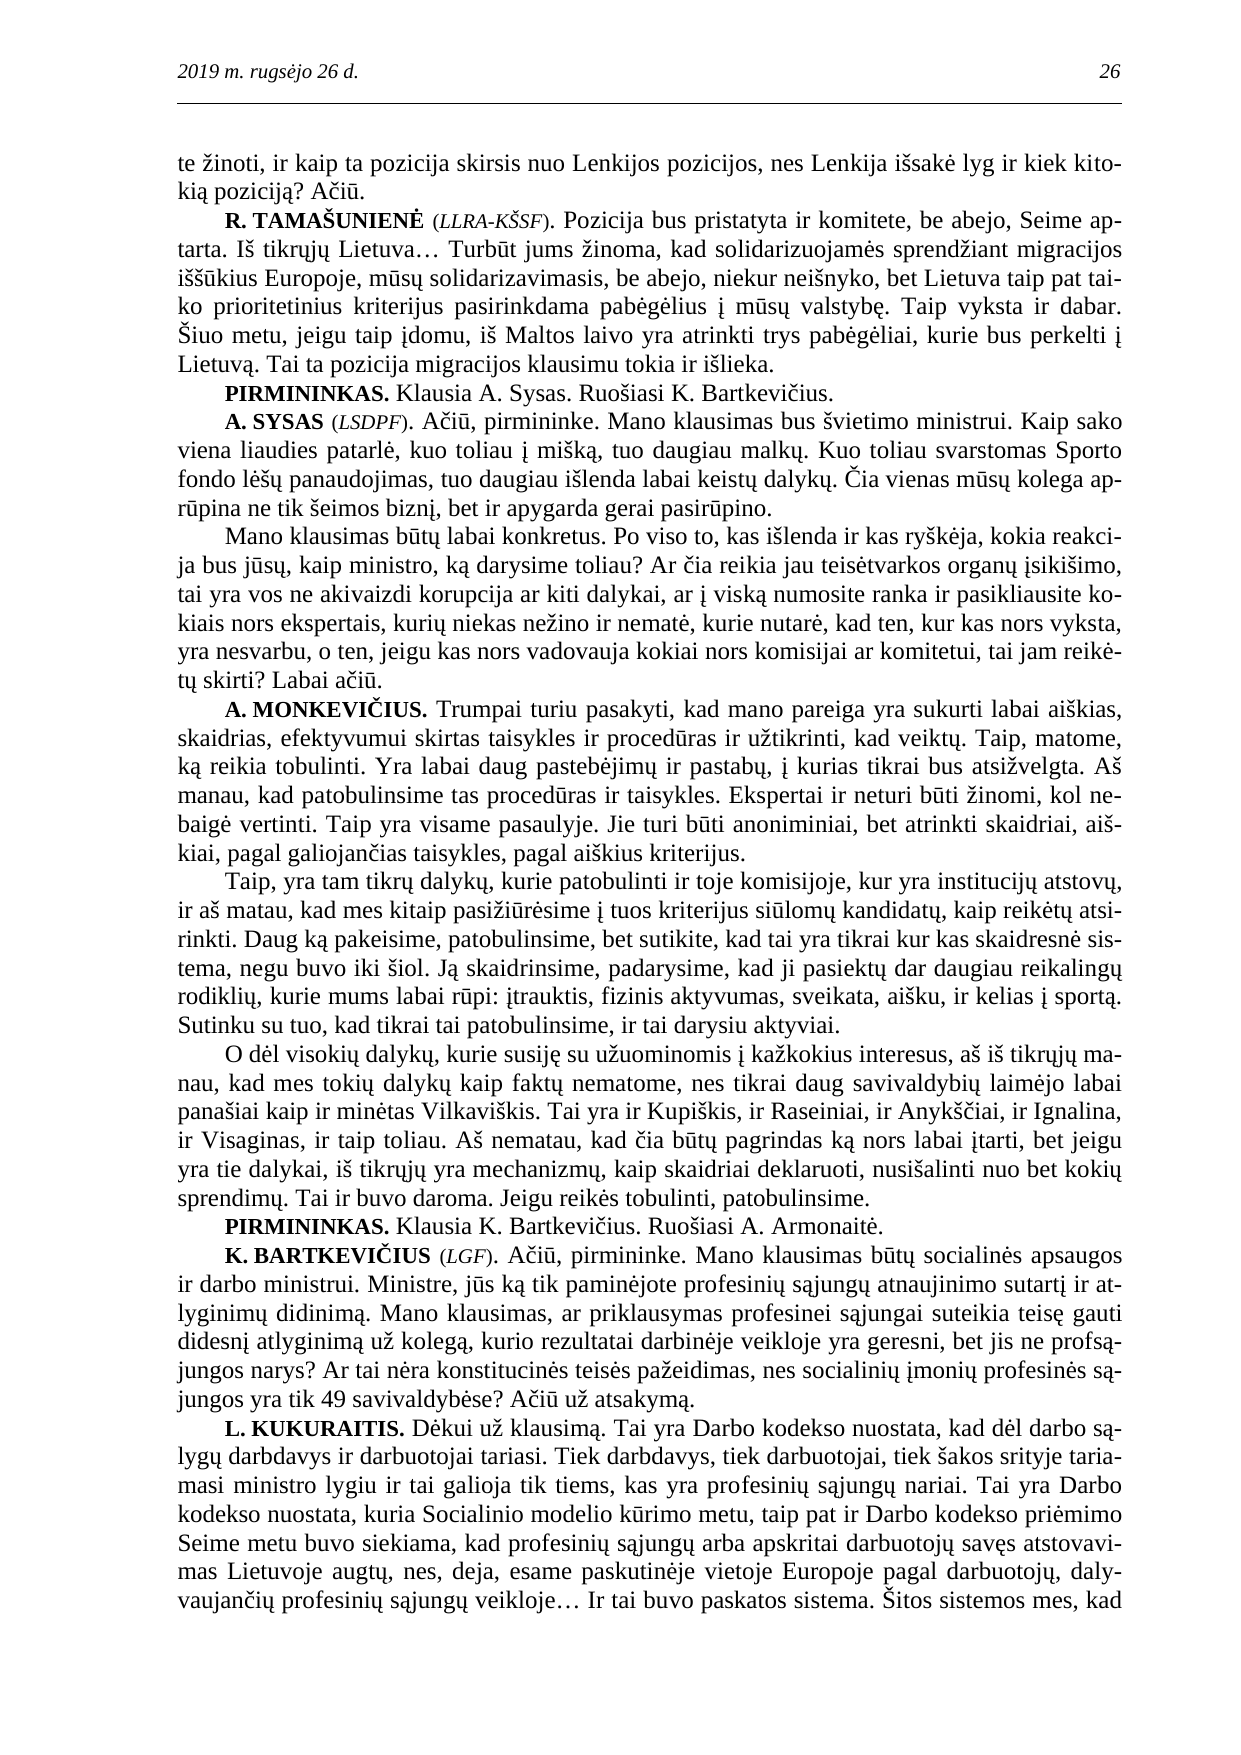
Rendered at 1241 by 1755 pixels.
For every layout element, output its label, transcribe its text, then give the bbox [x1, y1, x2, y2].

text L. KUKURAITIS. Dė­kui už klau­si­mą. Tai yra Dar­bo ko­dek­so nuo­sta­ta, kad dėl dar­bo są­ly­gų darb­da­vys ir dar­buo­to­jai ta­ria­si. Tiek darb­da­vys, tiek dar­buo­to­jai, tiek ša­kos sri­ty­je ta­ria­ma­si mi­nist­ro ly­giu ir tai ga­lio­ja tik tiems, kas yra pro­fe­si­nių są­jun­gų na­riai. Tai yra Dar­bo ko­dek­so nuo­sta­ta, ku­ria So­cia­li­nio mo­de­lio kū­ri­mo me­tu, taip pat ir Dar­bo ko­dek­so pri­ėmi­mo Sei­me me­tu bu­vo sie­kia­ma, kad pro­fe­si­nių są­jun­gų ar­ba ap­skri­tai dar­buo­to­jų sa­vęs at­sto­va­vi­mas Lie­tu­vo­je aug­tų, nes, de­ja, esa­me pas­ku­ti­nė­je vie­to­je Eu­ro­po­je pa­gal dar­buo­to­jų, da­ly­vau­jan­čių pro­fe­si­nių są­jun­gų veik­lo­je… Ir tai bu­vo pa­ska­tos sis­te­ma. Ši­tos sis­te­mos mes, kad [177, 1413, 1122, 1614]
text Ma­no klau­si­mas bū­tų la­bai kon­kre­tus. Po vi­so to, kas iš­len­da ir kas ryš­kė­ja, ko­kia re­ak­ci­ja bus jū­sų, kaip mi­nist­ro, ką da­ry­si­me to­liau? Ar čia rei­kia jau tei­sėt­var­kos or­ga­nų įsi­ki­ši­mo, tai yra vos ne aki­vaiz­di ko­rup­ci­ja ar ki­ti da­ly­kai, ar į vis­ką nu­mo­si­te ran­ka ir pa­si­kliau­si­te ko­kiais nors eks­per­tais, ku­rių nie­kas ne­ži­no ir ne­ma­tė, ku­rie nu­ta­rė, kad ten, kur kas nors vyks­ta, yra ne­svar­bu, o ten, jei­gu kas nors va­do­vau­ja ko­kiai nors ko­mi­si­jai ar ko­mi­te­tui, tai jam rei­kė­tų skir­ti? La­bai ačiū. [177, 521, 1122, 694]
text O dėl vi­so­kių da­ly­kų, ku­rie su­si­ję su užuo­mi­no­mis į kaž­ko­kius in­te­re­sus, aš iš tik­rų­jų ma­nau, kad mes to­kių da­ly­kų kaip fak­tų ne­ma­to­me, nes tik­rai daug sa­vi­val­dy­bių lai­mė­jo la­bai pa­na­šiai kaip ir mi­nė­tas Vil­ka­viš­kis. Tai yra ir Ku­piš­kis, ir Ra­sei­niai, ir Anykš­čiai, ir Ig­na­li­na, ir Vi­sa­gi­nas, ir taip to­liau. Aš ne­ma­tau, kad čia bū­tų pa­grin­das ką nors la­bai įtar­ti, bet jei­gu yra tie da­ly­kai, iš tik­rų­jų yra me­cha­niz­mų, kaip skaid­riai de­kla­ruo­ti, nu­si­ša­lin­ti nuo bet ko­kių spren­di­mų. Tai ir bu­vo da­ro­ma. Jei­gu rei­kės to­bu­lin­ti, pa­to­bu­lin­si­me. [177, 1039, 1122, 1211]
text Taip, yra tam tik­rų da­ly­kų, ku­rie pa­to­bu­lin­ti ir to­je ko­mi­si­jo­je, kur yra ins­ti­tu­ci­jų at­sto­vų, ir aš ma­tau, kad mes ki­taip pa­si­žiū­rė­si­me į tuos kri­te­ri­jus siū­lo­mų kan­di­da­tų, kaip rei­kė­tų at­si­rink­ti. Daug ką pa­kei­si­me, pa­to­bu­lin­si­me, bet su­ti­ki­te, kad tai yra tik­rai kur kas skaid­res­nė sis­te­ma, ne­gu bu­vo iki šiol. Ją skaid­rin­si­me, pa­da­ry­si­me, kad ji pa­siek­tų dar dau­giau rei­ka­lin­gų ro­dik­lių, ku­rie mums la­bai rū­pi: įtrauk­tis, fi­zi­nis ak­ty­vu­mas, svei­ka­ta, aiš­ku, ir ke­lias į spor­tą. Su­tin­ku su tuo, kad tik­rai tai pa­to­bu­lin­si­me, ir tai da­ry­siu ak­ty­viai. [177, 866, 1122, 1039]
text A. SYSAS (LSDPF). Ačiū, pir­mi­nin­ke. Ma­no klau­si­mas bus švie­ti­mo mi­nist­rui. Kaip sa­ko vie­na liau­dies pa­tar­lė, kuo to­liau į miš­ką, tuo dau­giau mal­kų. Kuo to­liau svars­to­mas Spor­to fon­do lė­šų pa­nau­do­ji­mas, tuo dau­giau iš­len­da la­bai keis­tų da­ly­kų. Čia vie­nas mū­sų ko­le­ga ap­rū­pi­na ne tik šei­mos biz­nį, bet ir apy­gar­da ge­rai pa­si­rū­pi­no. [177, 406, 1122, 521]
text PIRMININKAS. Klau­sia A. Sy­sas. Ruo­šia­si K. Bart­ke­vi­čius. [177, 378, 1122, 406]
text K. BARTKEVIČIUS (LGF). Ačiū, pir­mi­nin­ke. Ma­no klau­si­mas bū­tų so­cia­li­nės ap­sau­gos ir dar­bo mi­nist­rui. Mi­nist­re, jūs ką tik pa­mi­nė­jo­te pro­fe­si­nių są­jun­gų at­nau­ji­ni­mo su­tar­tį ir at­ly­gi­ni­mų di­di­ni­mą. Ma­no klau­si­mas, ar pri­klau­sy­mas pro­fe­si­nei są­jun­gai su­tei­kia tei­sę gau­ti di­des­nį at­ly­gi­ni­mą už ko­le­gą, ku­rio re­zul­ta­tai dar­bi­nė­je veik­lo­je yra ge­res­ni, bet jis ne prof­są­jun­gos na­rys? Ar tai nė­ra kon­sti­tu­ci­nės tei­sės pa­žei­di­mas, nes so­cia­li­nių įmo­nių pro­fe­si­nės są­jun­gos yra tik 49 sa­vi­val­dy­bė­se? Ačiū už at­sa­ky­mą. [177, 1240, 1122, 1413]
text PIRMININKAS. Klau­sia K. Bart­ke­vi­čius. Ruo­šia­si A. Ar­mo­nai­tė. [177, 1211, 1122, 1240]
text R. TAMAŠUNIENĖ (LLRA-KŠSF). Po­zi­ci­ja bus pri­sta­ty­ta ir ko­mi­te­te, be abe­jo, Sei­me ap­tar­ta. Iš tik­rų­jų Lie­tu­va… Tur­būt jums ži­no­ma, kad so­li­da­ri­zuo­ja­mės spren­džiant mig­ra­ci­jos iš­šū­kius Eu­ro­po­je, mū­sų so­li­da­ri­za­vi­ma­sis, be abe­jo, nie­kur ne­iš­ny­ko, bet Lie­tu­va taip pat tai­ko pri­ori­te­ti­nius kri­te­ri­jus pa­si­rink­da­ma pa­bė­gė­lius į mū­sų vals­ty­bę. Taip vyks­ta ir da­bar. Šiuo me­tu, jei­gu taip įdo­mu, iš Mal­tos lai­vo yra at­rink­ti trys pa­bė­gė­liai, ku­rie bus per­kel­ti į Lie­tu­vą. Tai ta po­zi­ci­ja mig­ra­ci­jos klau­si­mu to­kia ir iš­lie­ka. [177, 205, 1122, 378]
text te ži­no­ti, ir kaip ta po­zi­ci­ja skir­sis nuo Len­ki­jos po­zi­ci­jos, nes Len­ki­ja iš­sa­kė lyg ir kiek ki­to­kią po­zi­ci­ją? Ačiū. [177, 148, 1122, 205]
text A. MONKEVIČIUS. Trum­pai tu­riu pa­sa­ky­ti, kad ma­no pa­rei­ga yra su­kur­ti la­bai aiš­kias, skaid­rias, efek­ty­vu­mui skir­tas tai­syk­les ir pro­ce­dū­ras ir už­tik­rin­ti, kad veik­tų. Taip, ma­to­me, ką rei­kia to­bu­lin­ti. Yra la­bai daug pa­ste­bė­ji­mų ir pa­sta­bų, į ku­rias tik­rai bus at­si­žvelg­ta. Aš ma­nau, kad pa­to­bu­lin­si­me tas pro­ce­dū­ras ir tai­syk­les. Eks­per­tai ir ne­tu­ri bū­ti ži­no­mi, kol ne­bai­gė ver­tin­ti. Taip yra vi­sa­me pa­sau­ly­je. Jie tu­ri bū­ti ano­ni­mi­niai, bet at­rink­ti skaid­riai, aiš­kiai, pa­gal ga­lio­jan­čias tai­syk­les, pa­gal aiš­kius kri­te­ri­jus. [177, 694, 1122, 866]
